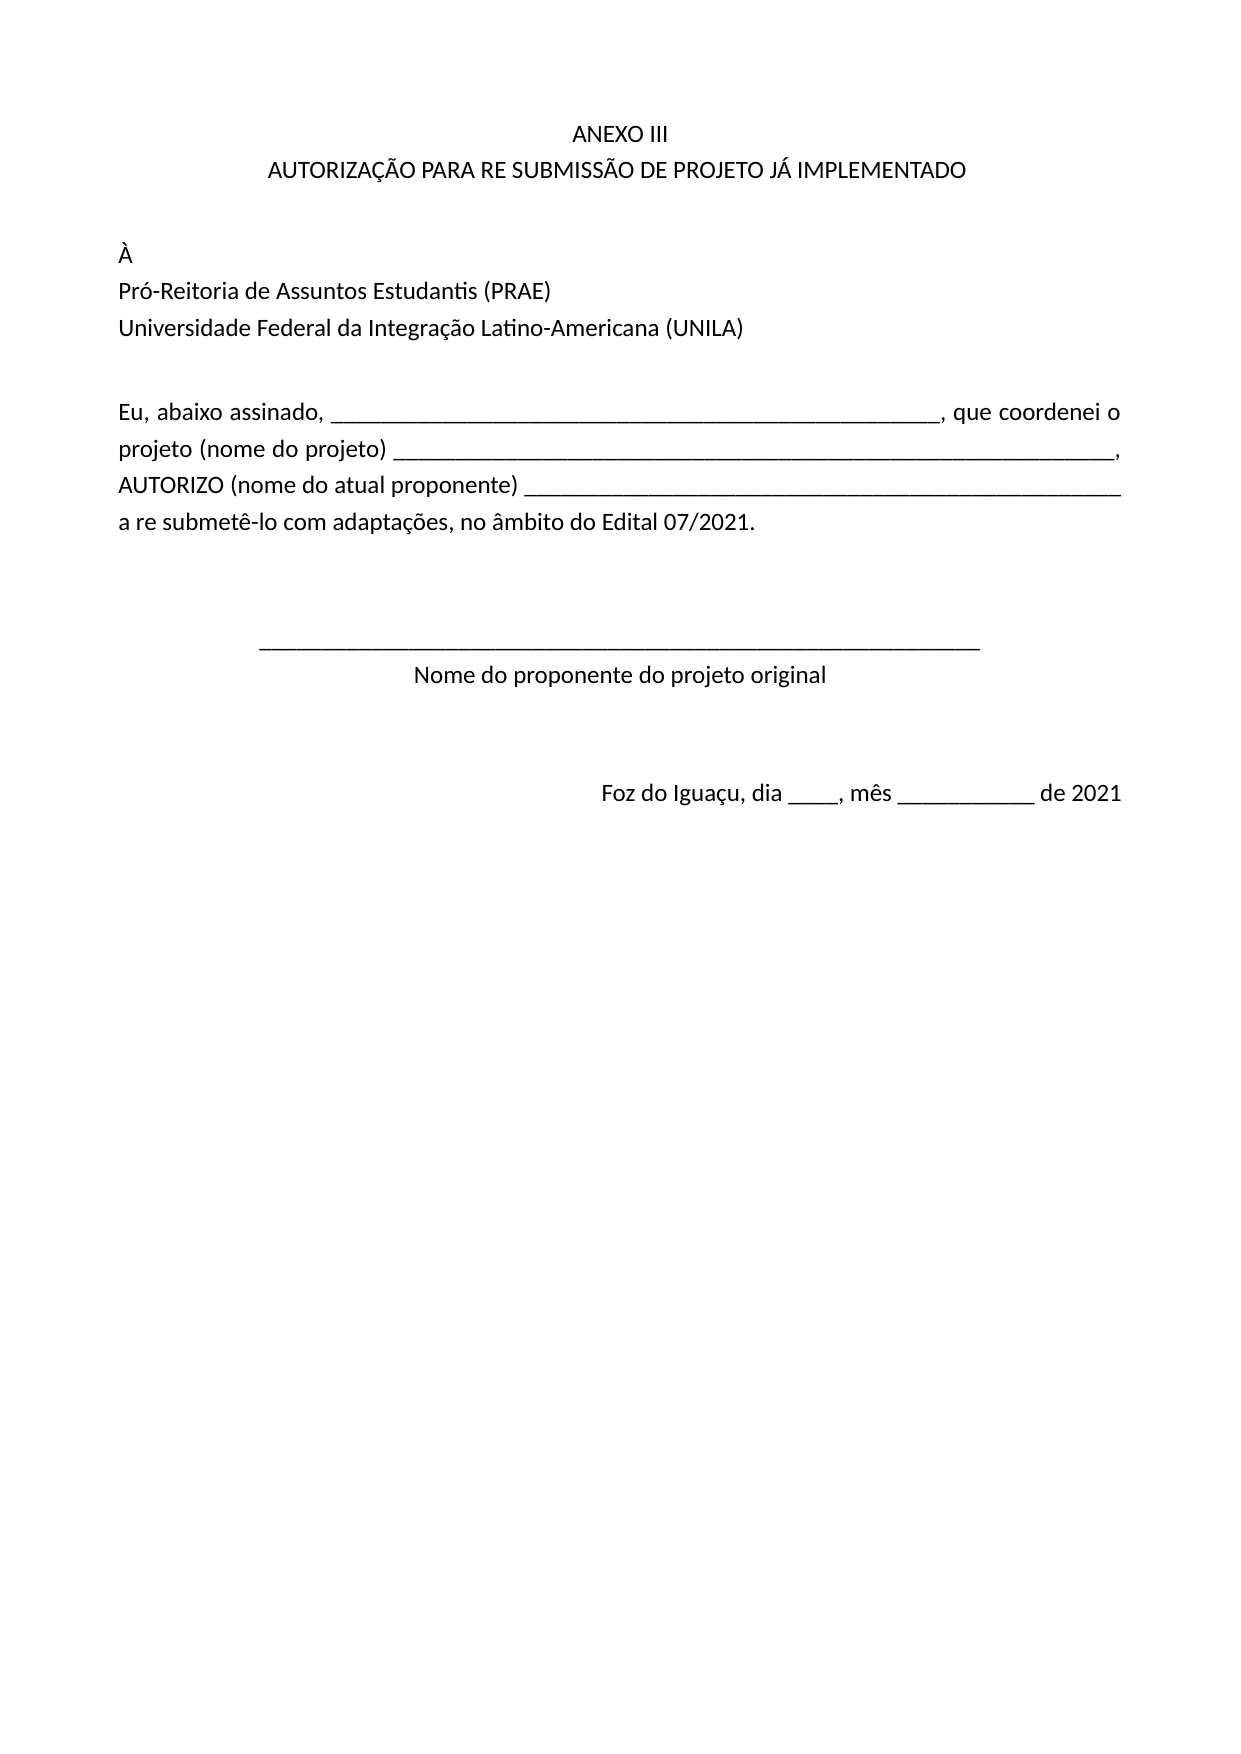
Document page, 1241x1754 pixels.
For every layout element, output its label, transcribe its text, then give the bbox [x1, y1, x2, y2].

text Universidade Federal da Integração Latino-Americana (UNILA) [118, 312, 1122, 342]
text __________________________________________________________ [118, 623, 1122, 653]
text ANEXO III [118, 118, 1122, 149]
text Eu, abaixo assinado, _________________________________________________, que coordenei o projeto (nome do projeto) __________________________________________________________, AUTORIZO (nome do atual proponente) ________________________________________________ a re submetê-lo com adaptações, no âmbito do Edital 07/2021. [118, 396, 1122, 536]
text AUTORIZAÇÃO PARA RE SUBMISSÃO DE PROJETO JÁ IMPLEMENTADO [118, 155, 1122, 185]
text Pró-Reitoria de Assuntos Estudantis (PRAE) [118, 275, 1122, 306]
text Nome do proponente do projeto original [118, 659, 1122, 690]
text Foz do Iguaçu, dia ____, mês ___________ de 2021 [118, 777, 1122, 807]
text À [118, 239, 1122, 269]
